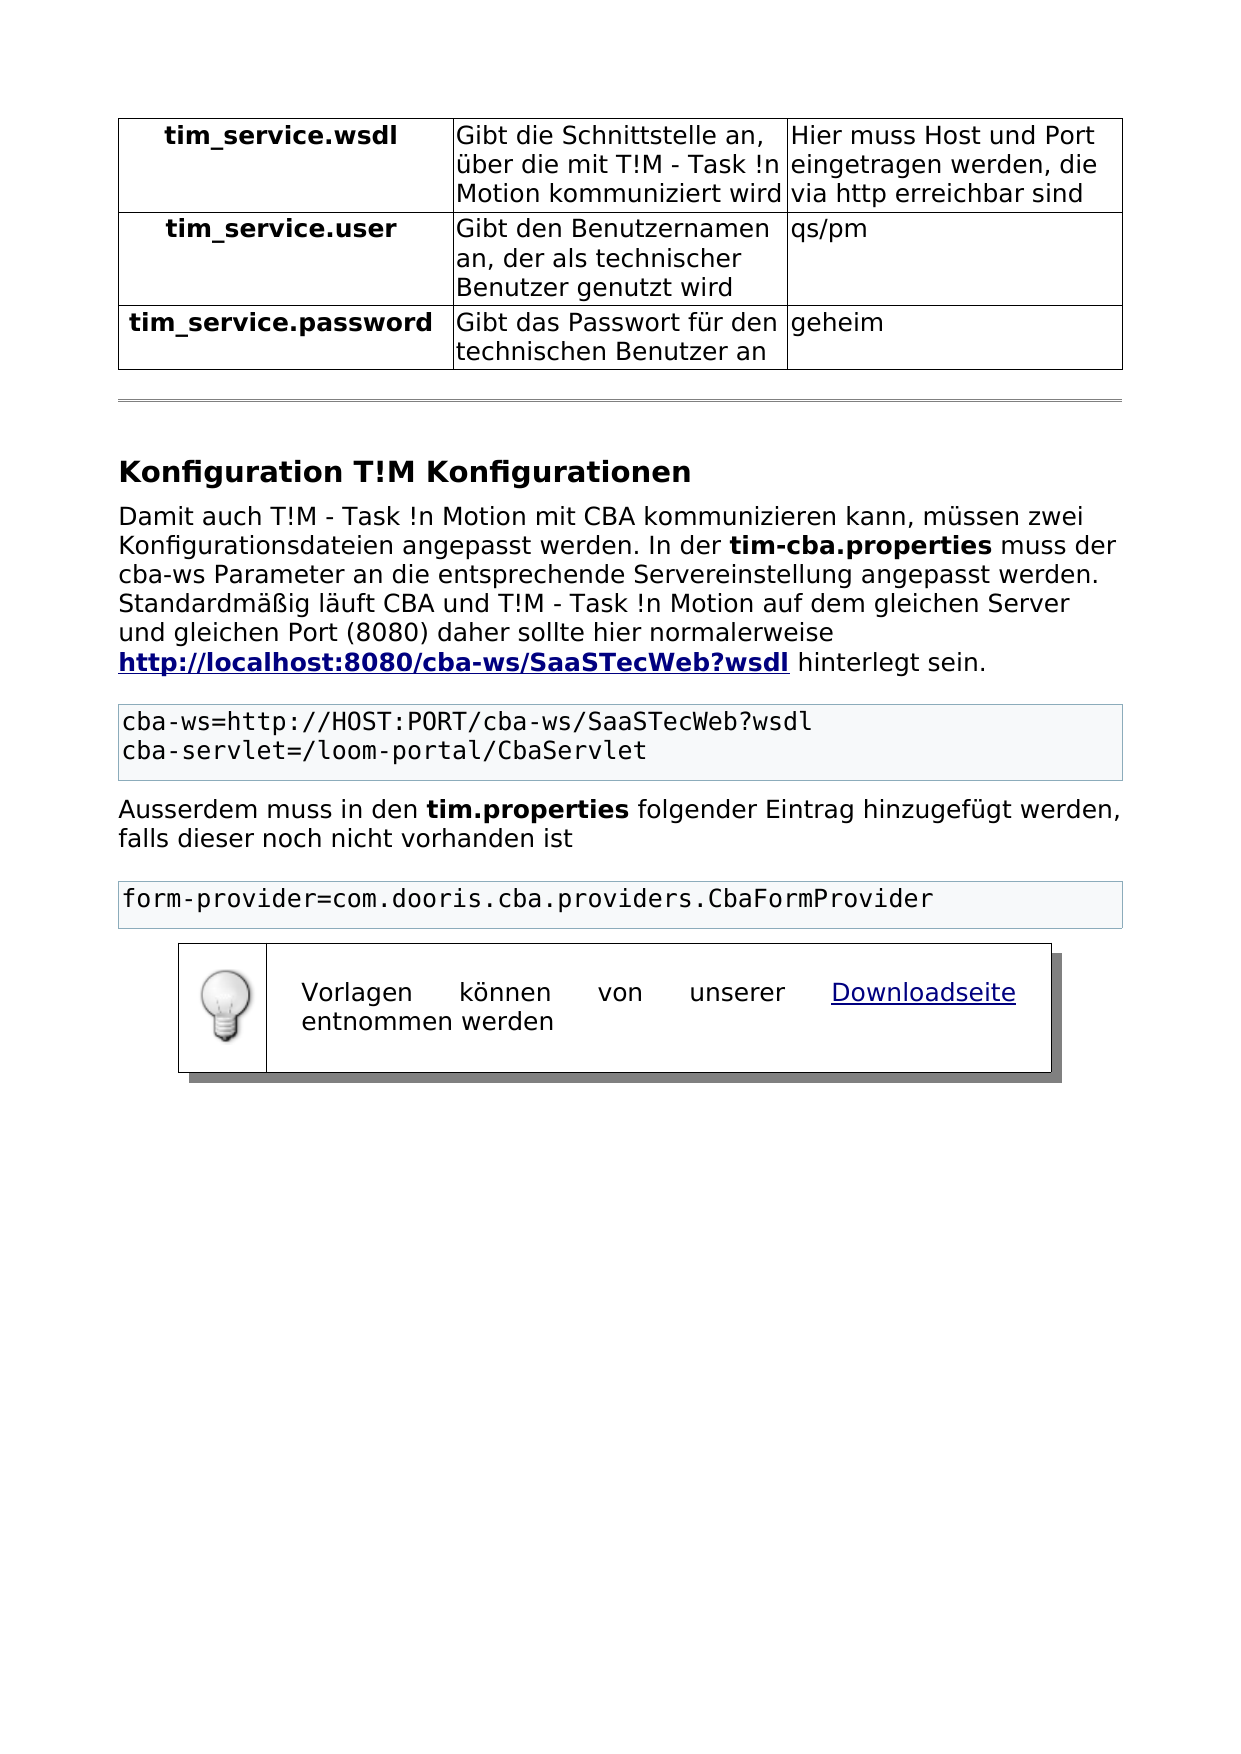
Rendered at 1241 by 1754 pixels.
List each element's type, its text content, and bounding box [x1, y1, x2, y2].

table_cell Gibt das Passwort für den technischen Benutzer an [454, 306, 787, 369]
table_cell Hier muss Host und Port eingetragen werden, die via http erreichbar sind [788, 119, 1122, 212]
text Damit auch T!M - Task !n Motion mit CBA kommunizieren kann, müssen zwei Konfigurationsdateien angepasst werden. In der tim-cba.properties muss der cba-ws Parameter an die entsprechende Servereinstellung angepasst werden. Standardmäßig läuft CBA und T!M - Task !n Motion auf dem gleichen Server und gleichen Port (8080) daher sollte hier normalerweise http://localhost:8080/cba-ws/SaaSTecWeb?wsdl hinterlegt sein. [118, 502, 1122, 677]
picture [190, 969, 266, 1045]
table_cell Gibt die Schnittstelle an, über die mit T!M - Task !n Motion kommuniziert wird [454, 119, 787, 212]
text Ausserdem muss in den tim.properties folgender Eintrag hinzugefügt werden, falls dieser noch nicht vorhanden ist [118, 795, 1122, 853]
table_header form-provider=com.dooris.cba.providers.CbaFormProvider [119, 882, 1122, 928]
table_header Vorlagen können von unserer Downloadseite entnommen werden [267, 944, 1051, 1072]
table_cell tim_service.wsdl [119, 119, 453, 212]
table_cell Gibt den Benutzernamen an, der als technischer Benutzer genutzt wird [454, 213, 787, 305]
table_cell qs/pm [788, 213, 1122, 305]
table_cell geheim [788, 306, 1122, 369]
table_cell tim_service.password [119, 306, 453, 369]
subtitle Konfiguration T!M Konfigurationen [118, 456, 1122, 489]
table_cell tim_service.user [119, 213, 453, 305]
table_header [179, 944, 266, 1072]
table_header cba-ws=http://HOST:PORT/cba-ws/SaaSTecWeb?wsdl cba-servlet=/loom-portal/CbaServlet [119, 705, 1122, 780]
